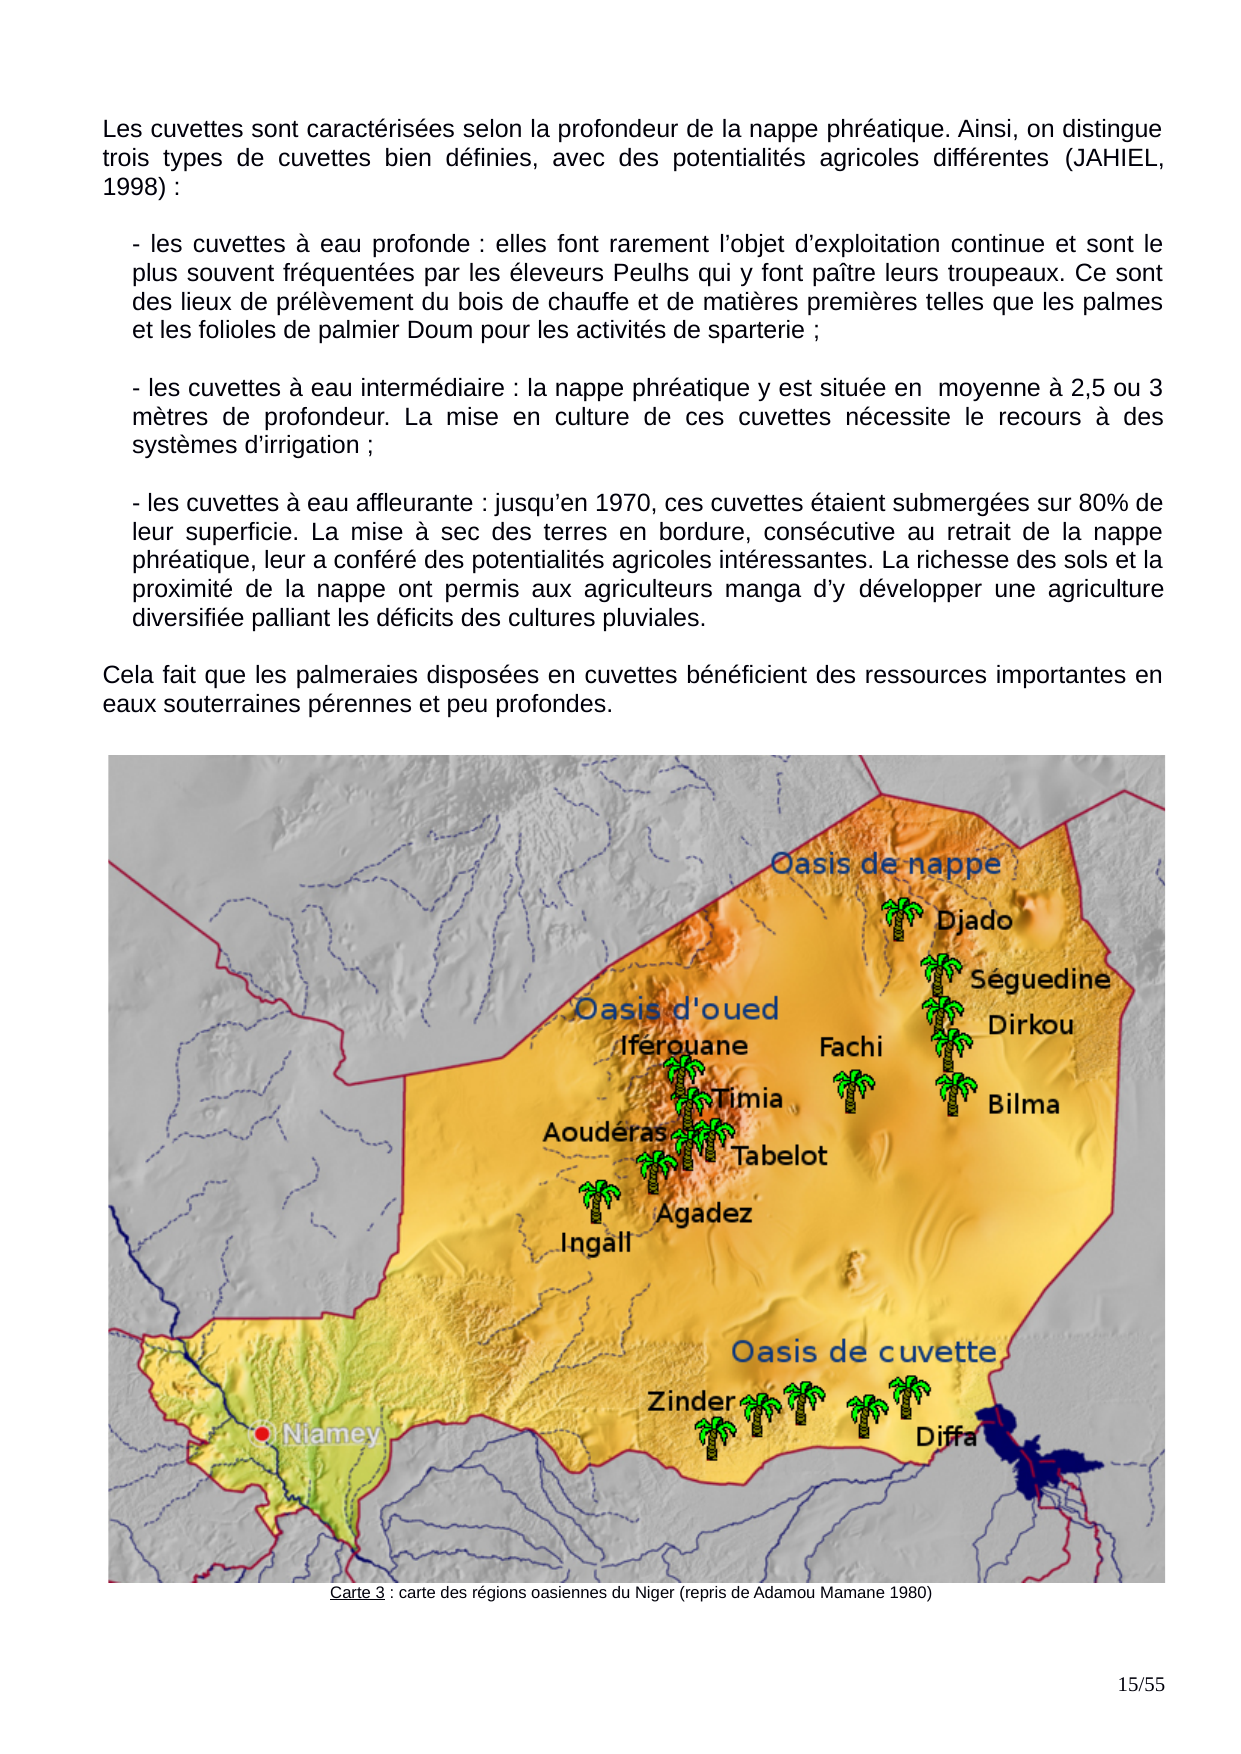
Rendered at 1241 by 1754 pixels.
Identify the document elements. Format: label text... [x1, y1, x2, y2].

text - les cuvettes à eau affleurante : jusqu’en 1970, ces cuvettes étaient submergées sur 80% de leur superficie. La mise à sec des terres en bordure, consécutive au retrait de la nappe phréatique, leur a conféré des potentialités agricoles intéressantes. La richesse des sols et la proximité de la nappe ont permis aux agriculteurs manga d’y développer une agriculture diversifiée palliant les déficits des cultures pluviales. [132, 488, 1165, 632]
picture [108, 755, 1166, 1583]
text - les cuvettes à eau intermédiaire : la nappe phréatique y est située en moyenne à 2,5 ou 3 mètres de profondeur. La mise en culture de ces cuvettes nécessite le recours à des systèmes d’irrigation ; [132, 373, 1165, 459]
text Carte 3 : carte des régions oasiennes du Niger (repris de Adamou Mamane 1980) [102, 747, 1165, 1602]
text - les cuvettes à eau profonde : elles font rarement l’objet d’exploitation continue et sont le plus souvent fréquentées par les éleveurs Peulhs qui y font paître leurs troupeaux. Ce sont des lieux de prélèvement du bois de chauffe et de matières premières telles que les palmes et les folioles de palmier Doum pour les activités de sparterie ; [132, 229, 1165, 344]
text Les cuvettes sont caractérisées selon la profondeur de la nappe phréatique. Ainsi, on distingue trois types de cuvettes bien définies, avec des potentialités agricoles différentes (JAHIEL, 1998) : [102, 114, 1165, 200]
text Cela fait que les palmeraies disposées en cuvettes bénéficient des ressources importantes en eaux souterraines pérennes et peu profondes. [102, 660, 1165, 718]
